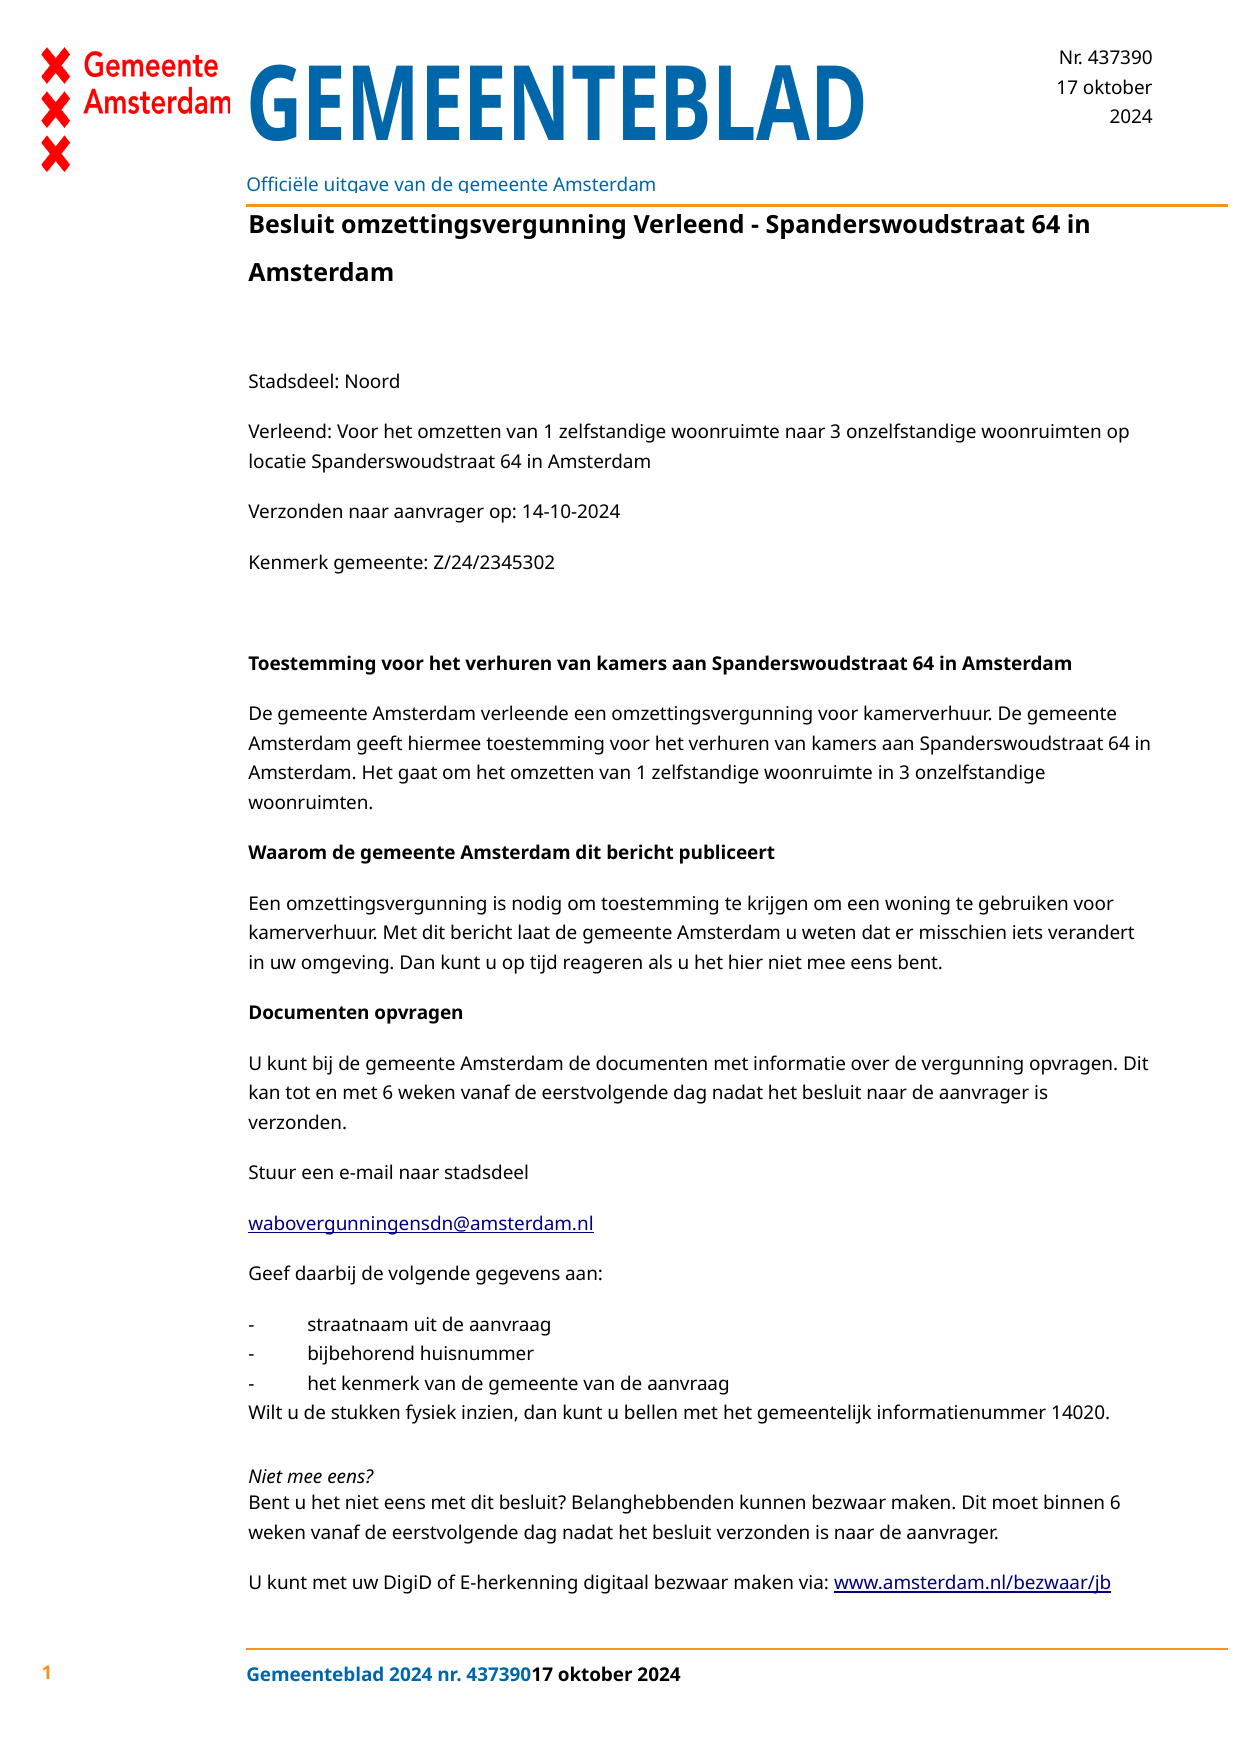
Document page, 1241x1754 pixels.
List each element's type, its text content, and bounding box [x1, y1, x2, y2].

text Waarom de gemeente Amsterdam dit bericht publiceert [248, 839, 1152, 865]
text Verleend: Voor het omzetten van 1 zelfstandige woonruimte naar 3 onzelfstandige woonruimten op locatie Spanderswoudstraat 64 in Amsterdam [248, 419, 1152, 474]
text Verzonden naar aanvrager op: 14-10-2024 [248, 499, 1152, 524]
text Wilt u de stukken fysiek inzien, dan kunt u bellen met het gemeentelijk informatienummer 14020. [248, 1399, 1152, 1425]
list bijbehorend huisnummer [248, 1340, 1152, 1366]
text Documenten opvragen [248, 999, 1152, 1025]
text Stuur een e-mail naar stadsdeel [248, 1159, 1152, 1185]
text U kunt bij de gemeente Amsterdam de documenten met informatie over de vergunning opvragen. Dit kan tot en met 6 weken vanaf de eerstvolgende dag nadat het besluit naar de aanvrager is verzonden. [248, 1050, 1152, 1135]
text Besluit omzettingsvergunning Verleend - Spanderswoudstraat 64 in Amsterdam [248, 207, 1152, 288]
text Bent u het niet eens met dit besluit? Belanghebbenden kunnen bezwaar maken. Dit moet binnen 6 weken vanaf de eerstvolgende dag nadat het besluit verzonden is naar de aanvrager. [248, 1489, 1152, 1544]
text Stadsdeel: Noord [248, 368, 1152, 394]
text wabovergunningensdn@amsterdam.nl [248, 1210, 1152, 1236]
list het kenmerk van de gemeente van de aanvraag [248, 1370, 1152, 1396]
text Geef daarbij de volgende gegevens aan: [248, 1260, 1152, 1286]
picture [41, 47, 231, 172]
text Niet mee eens? [248, 1463, 1152, 1489]
text Kenmerk gemeente: Z/24/2345302 [248, 549, 1152, 575]
text De gemeente Amsterdam verleende een omzettingsvergunning voor kamerverhuur. De gemeente Amsterdam geeft hiermee toestemming voor het verhuren van kamers aan Spanderswoudstraat 64 in Amsterdam. Het gaat om het omzetten van 1 zelfstandige woonruimte in 3 onzelfstandige woonruimten. [248, 700, 1152, 815]
text Toestemming voor het verhuren van kamers aan Spanderswoudstraat 64 in Amsterdam [248, 650, 1152, 676]
text Een omzettingsvergunning is nodig om toestemming te krijgen om een woning te gebruiken voor kamerverhuur. Met dit bericht laat de gemeente Amsterdam u weten dat er misschien iets verandert in uw omgeving. Dan kunt u op tijd reageren als u het hier niet mee eens bent. [248, 890, 1152, 975]
list straatnaam uit de aanvraag [248, 1311, 1152, 1337]
text U kunt met uw DigiD of E-herkenning digitaal bezwaar maken via: www.amsterdam.nl/bezwaar/jb [248, 1569, 1152, 1595]
